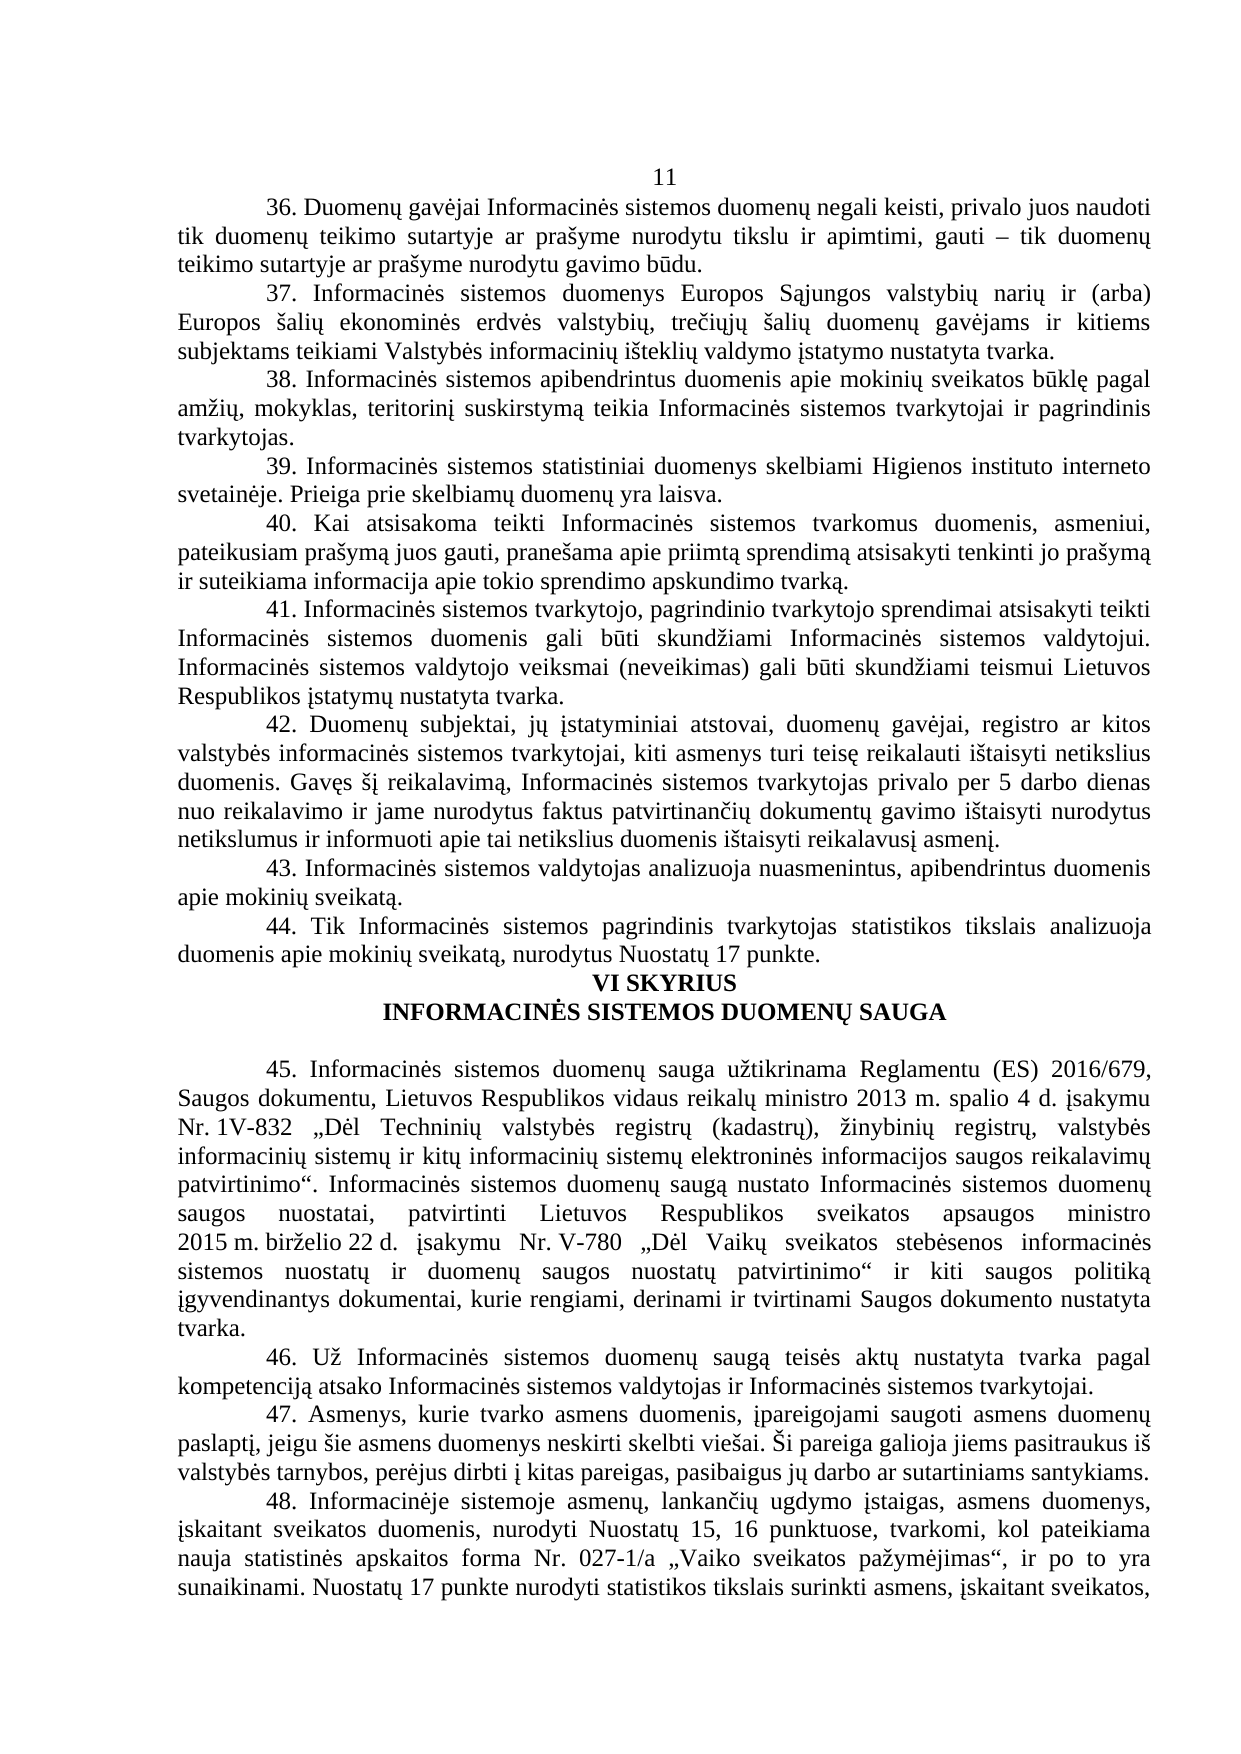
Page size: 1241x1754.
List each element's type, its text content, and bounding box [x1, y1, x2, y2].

text 47. Asmenys, kurie tvarko asmens duomenis, įpareigojami saugoti asmens duomenų paslaptį, jeigu šie asmens duomenys neskirti skelbti viešai. Ši pareiga galioja jiems pasitraukus iš valstybės tarnybos, perėjus dirbti į kitas pareigas, pasibaigus jų darbo ar sutartiniams santykiams. [177, 1399, 1152, 1486]
text 38. Informacinės sistemos apibendrintus duomenis apie mokinių sveikatos būklę pagal amžių, mokyklas, teritorinį suskirstymą teikia Informacinės sistemos tvarkytojai ir pagrindinis tvarkytojas. [177, 364, 1152, 451]
text 40. Kai atsisakoma teikti Informacinės sistemos tvarkomus duomenis, asmeniui, pateikusiam prašymą juos gauti, pranešama apie priimtą sprendimą atsisakyti tenkinti jo prašymą ir suteikiama informacija apie tokio sprendimo apskundimo tvarką. [177, 508, 1152, 594]
text 41. Informacinės sistemos tvarkytojo, pagrindinio tvarkytojo sprendimai atsisakyti teikti Informacinės sistemos duomenis gali būti skundžiami Informacinės sistemos valdytojui. Informacinės sistemos valdytojo veiksmai (neveikimas) gali būti skundžiami teismui Lietuvos Respublikos įstatymų nustatyta tvarka. [177, 594, 1152, 709]
text 37. Informacinės sistemos duomenys Europos Sąjungos valstybių narių ir (arba) Europos šalių ekonominės erdvės valstybių, trečiųjų šalių duomenų gavėjams ir kitiems subjektams teikiami Valstybės informacinių išteklių valdymo įstatymo nustatyta tvarka. [177, 278, 1152, 364]
text 45. Informacinės sistemos duomenų sauga užtikrinama Reglamentu (ES) 2016/679, Saugos dokumentu, Lietuvos Respublikos vidaus reikalų ministro 2013 m. spalio 4 d. įsakymu Nr. 1V-832 „Dėl Techninių valstybės registrų (kadastrų), žinybinių registrų, valstybės informacinių sistemų ir kitų informacinių sistemų elektroninės informacijos saugos reikalavimų patvirtinimo“. Informacinės sistemos duomenų saugą nustato Informacinės sistemos duomenų saugos nuostatai, patvirtinti Lietuvos Respublikos sveikatos apsaugos ministro 2015 m. birželio 22 d. įsakymu Nr. V-780 „Dėl Vaikų sveikatos stebėsenos informacinės sistemos nuostatų ir duomenų saugos nuostatų patvirtinimo“ ir kiti saugos politiką įgyvendinantys dokumentai, kurie rengiami, derinami ir tvirtinami Saugos dokumento nustatyta tvarka. [177, 1054, 1152, 1342]
text 43. Informacinės sistemos valdytojas analizuoja nuasmenintus, apibendrintus duomenis apie mokinių sveikatą. [177, 853, 1152, 911]
text 48. Informacinėje sistemoje asmenų, lankančių ugdymo įstaigas, asmens duomenys, įskaitant sveikatos duomenis, nurodyti Nuostatų 15, 16 punktuose, tvarkomi, kol pateikiama nauja statistinės apskaitos forma Nr. 027-1/a „Vaiko sveikatos pažymėjimas“, ir po to yra sunaikinami. Nuostatų 17 punkte nurodyti statistikos tikslais surinkti asmens, įskaitant sveikatos, [177, 1486, 1152, 1601]
text 44. Tik Informacinės sistemos pagrindinis tvarkytojas statistikos tikslais analizuoja duomenis apie mokinių sveikatą, nurodytus Nuostatų 17 punkte. [177, 911, 1152, 968]
text VI SKYRIUS [177, 968, 1152, 997]
text 46. Už Informacinės sistemos duomenų saugą teisės aktų nustatyta tvarka pagal kompetenciją atsako Informacinės sistemos valdytojas ir Informacinės sistemos tvarkytojai. [177, 1342, 1152, 1399]
text 42. Duomenų subjektai, jų įstatyminiai atstovai, duomenų gavėjai, registro ar kitos valstybės informacinės sistemos tvarkytojai, kiti asmenys turi teisę reikalauti ištaisyti netikslius duomenis. Gavęs šį reikalavimą, Informacinės sistemos tvarkytojas privalo per 5 darbo dienas nuo reikalavimo ir jame nurodytus faktus patvirtinančių dokumentų gavimo ištaisyti nurodytus netikslumus ir informuoti apie tai netikslius duomenis ištaisyti reikalavusį asmenį. [177, 709, 1152, 853]
text 39. Informacinės sistemos statistiniai duomenys skelbiami Higienos instituto interneto svetainėje. Prieiga prie skelbiamų duomenų yra laisva. [177, 451, 1152, 508]
text INFORMACINĖS SISTEMOS DUOMENŲ SAUGA [177, 997, 1152, 1026]
text 36. Duomenų gavėjai Informacinės sistemos duomenų negali keisti, privalo juos naudoti tik duomenų teikimo sutartyje ar prašyme nurodytu tikslu ir apimtimi, gauti – tik duomenų teikimo sutartyje ar prašyme nurodytu gavimo būdu. [177, 192, 1152, 278]
